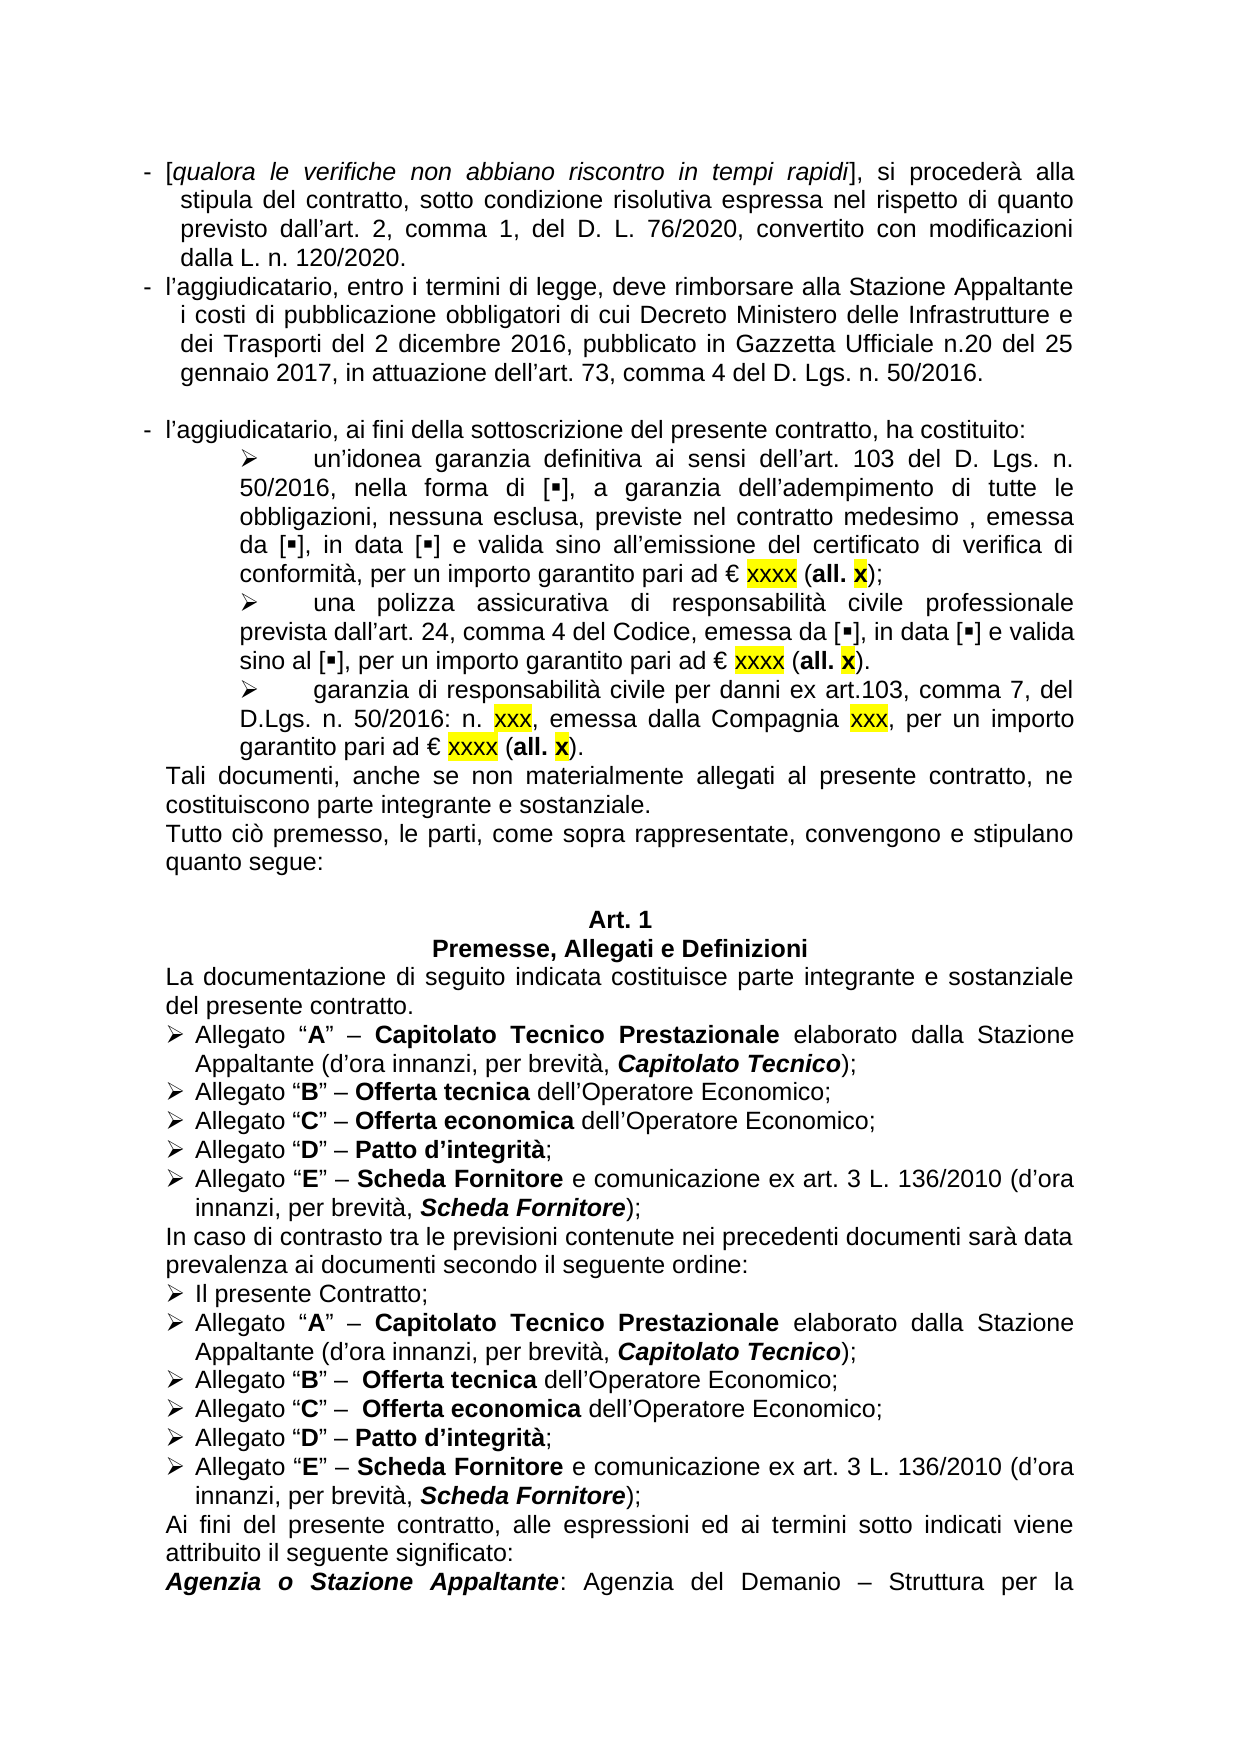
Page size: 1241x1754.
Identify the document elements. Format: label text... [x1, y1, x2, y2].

list garanzia di responsabilità civile per danni ex art.103, comma 7, del D.Lgs. n. 50/2016: n. xxx, emessa dalla Compagnia xxx, per un importo garantito pari ad € xxxx (all. x). [239, 675, 1075, 761]
text Agenzia o Stazione Appaltante: Agenzia del Demanio – Struttura per la [165, 1567, 1075, 1596]
text Ai fini del presente contratto, alle espressioni ed ai termini sotto indicati viene attribuito il seguente significato: [165, 1510, 1075, 1567]
list una polizza assicurativa di responsabilità civile professionale prevista dall’art. 24, comma 4 del Codice, emessa da [], in data [] e valida sino al [], per un importo garantito pari ad € xxxx (all. x). [239, 588, 1075, 675]
list [qualora le verifiche non abbiano riscontro in tempi rapidi], si procederà alla stipula del contratto, sotto condizione risolutiva espressa nel rispetto di quanto previsto dall’art. 2, comma 1, del D. L. 76/2020, convertito con modificazioni dalla L. n. 120/2020. [143, 157, 1075, 272]
list Allegato “D” – Patto d’integrità; [165, 1135, 1075, 1164]
list Allegato “A” – Capitolato Tecnico Prestazionale elaborato dalla Stazione Appaltante (d’ora innanzi, per brevità, Capitolato Tecnico); [165, 1308, 1075, 1366]
text Tutto ciò premesso, le parti, come sopra rappresentate, convengono e stipulano quanto segue: [165, 818, 1075, 876]
list un’idonea garanzia definitiva ai sensi dell’art. 103 del D. Lgs. n. 50/2016, nella forma di [], a garanzia dell’adempimento di tutte le obbligazioni, nessuna esclusa, previste nel contratto medesimo , emessa da [], in data [] e valida sino all’emissione del certificato di verifica di conformità, per un importo garantito pari ad € xxxx (all. x); [239, 444, 1075, 588]
text Tali documenti, anche se non materialmente allegati al presente contratto, ne costituiscono parte integrante e sostanziale. [165, 761, 1075, 818]
list Allegato “A” – Capitolato Tecnico Prestazionale elaborato dalla Stazione Appaltante (d’ora innanzi, per brevità, Capitolato Tecnico); [165, 1020, 1075, 1077]
list l’aggiudicatario, entro i termini di legge, deve rimborsare alla Stazione Appaltante i costi di pubblicazione obbligatori di cui Decreto Ministero delle Infrastrutture e dei Trasporti del 2 dicembre 2016, pubblicato in Gazzetta Ufficiale n.20 del 25 gennaio 2017, in attuazione dell’art. 73, comma 4 del D. Lgs. n. 50/2016. [143, 272, 1075, 387]
text La documentazione di seguito indicata costituisce parte integrante e sostanziale del presente contratto. [165, 962, 1075, 1020]
text In caso di contrasto tra le previsioni contenute nei precedenti documenti sarà data prevalenza ai documenti secondo il seguente ordine: [165, 1222, 1075, 1279]
list Allegato “C” – Offerta economica dell’Operatore Economico; [165, 1394, 1075, 1423]
list Allegato “E” – Scheda Fornitore e comunicazione ex art. 3 L. 136/2010 (d’ora innanzi, per brevità, Scheda Fornitore); [165, 1164, 1075, 1222]
list Allegato “B” – Offerta tecnica dell’Operatore Economico; [165, 1077, 1075, 1106]
list Allegato “B” – Offerta tecnica dell’Operatore Economico; [165, 1366, 1075, 1394]
list Allegato “C” – Offerta economica dell’Operatore Economico; [165, 1106, 1075, 1135]
list Allegato “E” – Scheda Fornitore e comunicazione ex art. 3 L. 136/2010 (d’ora innanzi, per brevità, Scheda Fornitore); [165, 1452, 1075, 1510]
subtitle Art. 1 [165, 905, 1075, 933]
list l’aggiudicatario, ai fini della sottoscrizione del presente contratto, ha costituito: [143, 415, 1075, 444]
list Il presente Contratto; [165, 1279, 1075, 1308]
list Allegato “D” – Patto d’integrità; [165, 1423, 1075, 1452]
subtitle Premesse, Allegati e Definizioni [165, 933, 1075, 962]
